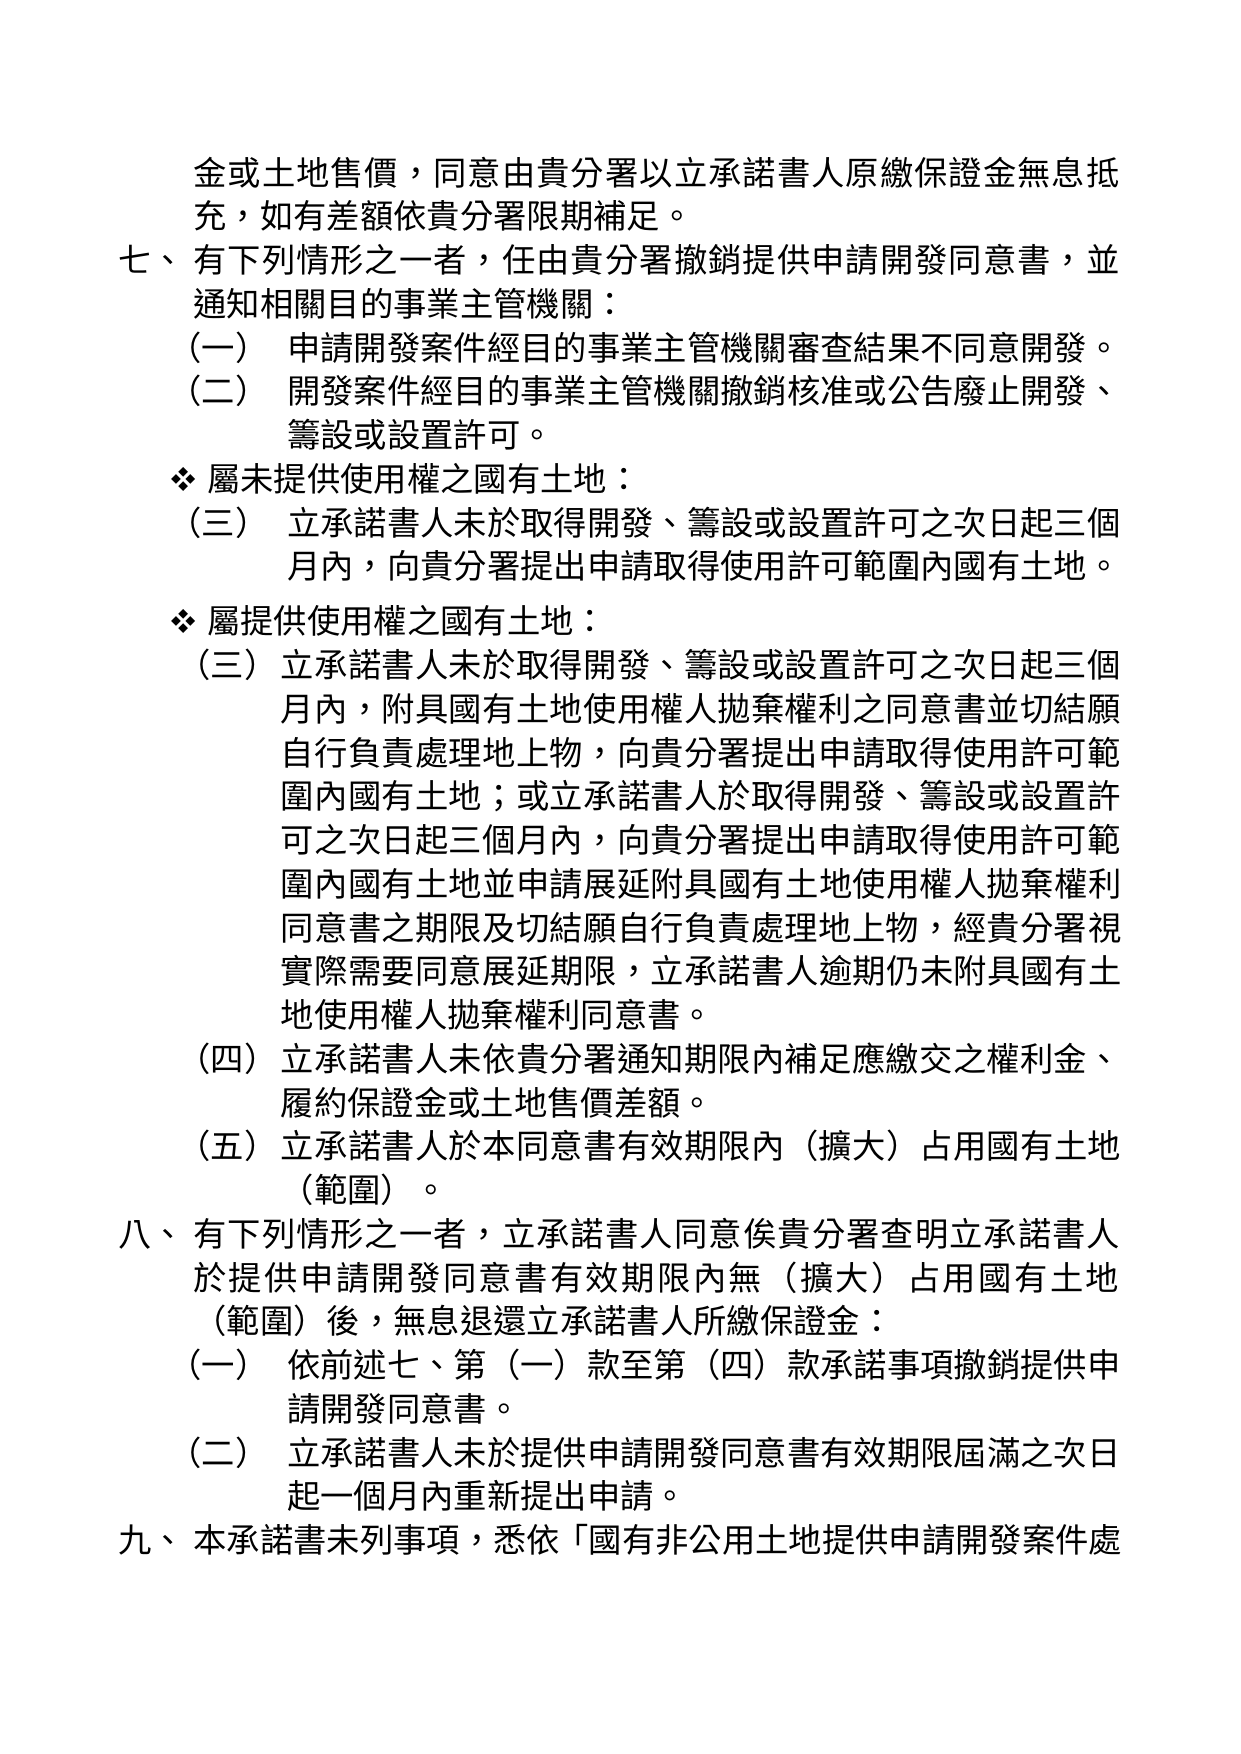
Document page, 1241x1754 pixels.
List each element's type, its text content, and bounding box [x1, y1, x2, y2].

list 立承諾書人未於提供申請開發同意書有效期限屆滿之次日起一個月內重新提出申請。 [168, 1430, 1122, 1517]
text  屬未提供使用權之國有土地： [168, 456, 1122, 500]
list 依前述七、第（一）款至第（四）款承諾事項撤銷提供申請開發同意書。 [168, 1342, 1122, 1430]
list 立承諾書人於本同意書有效期限內（擴大）占用國有土地（範圍）。 [177, 1124, 1122, 1211]
list 立承諾書人未於取得開發、籌設或設置許可之次日起三個月內，向貴分署提出申請取得使用許可範圍內國有土地。 [168, 500, 1122, 587]
list 金或土地售價，同意由貴分署以立承諾書人原繳保證金無息抵充，如有差額依貴分署限期補足。 [118, 150, 1122, 237]
list 本承諾書未列事項，悉依「國有非公用土地提供申請開發案件處 [118, 1517, 1122, 1561]
text  屬提供使用權之國有土地： [168, 599, 1122, 642]
list 有下列情形之一者，立承諾書人同意俟貴分署查明立承諾書人於提供申請開發同意書有效期限內無（擴大）占用國有土地（範圍）後，無息退還立承諾書人所繳保證金： [118, 1211, 1122, 1342]
list 申請開發案件經目的事業主管機關審查結果不同意開發。 [168, 325, 1122, 369]
list 立承諾書人未於取得開發、籌設或設置許可之次日起三個月內，附具國有土地使用權人拋棄權利之同意書並切結願自行負責處理地上物，向貴分署提出申請取得使用許可範圍內國有土地；或立承諾書人於取得開發、籌設或設置許可之次日起三個月內，向貴分署提出申請取得使用許可範圍內國有土地並申請展延附具國有土地使用權人拋棄權利同意書之期限及切結願自行負責處理地上物，經貴分署視實際需要同意展延期限，立承諾書人逾期仍未附具國有土地使用權人拋棄權利同意書。 [177, 642, 1122, 1036]
list 開發案件經目的事業主管機關撤銷核准或公告廢止開發、籌設或設置許可。 [168, 369, 1122, 456]
list 立承諾書人未依貴分署通知期限內補足應繳交之權利金、履約保證金或土地售價差額。 [177, 1036, 1122, 1124]
list 有下列情形之一者，任由貴分署撤銷提供申請開發同意書，並通知相關目的事業主管機關： [118, 237, 1122, 325]
